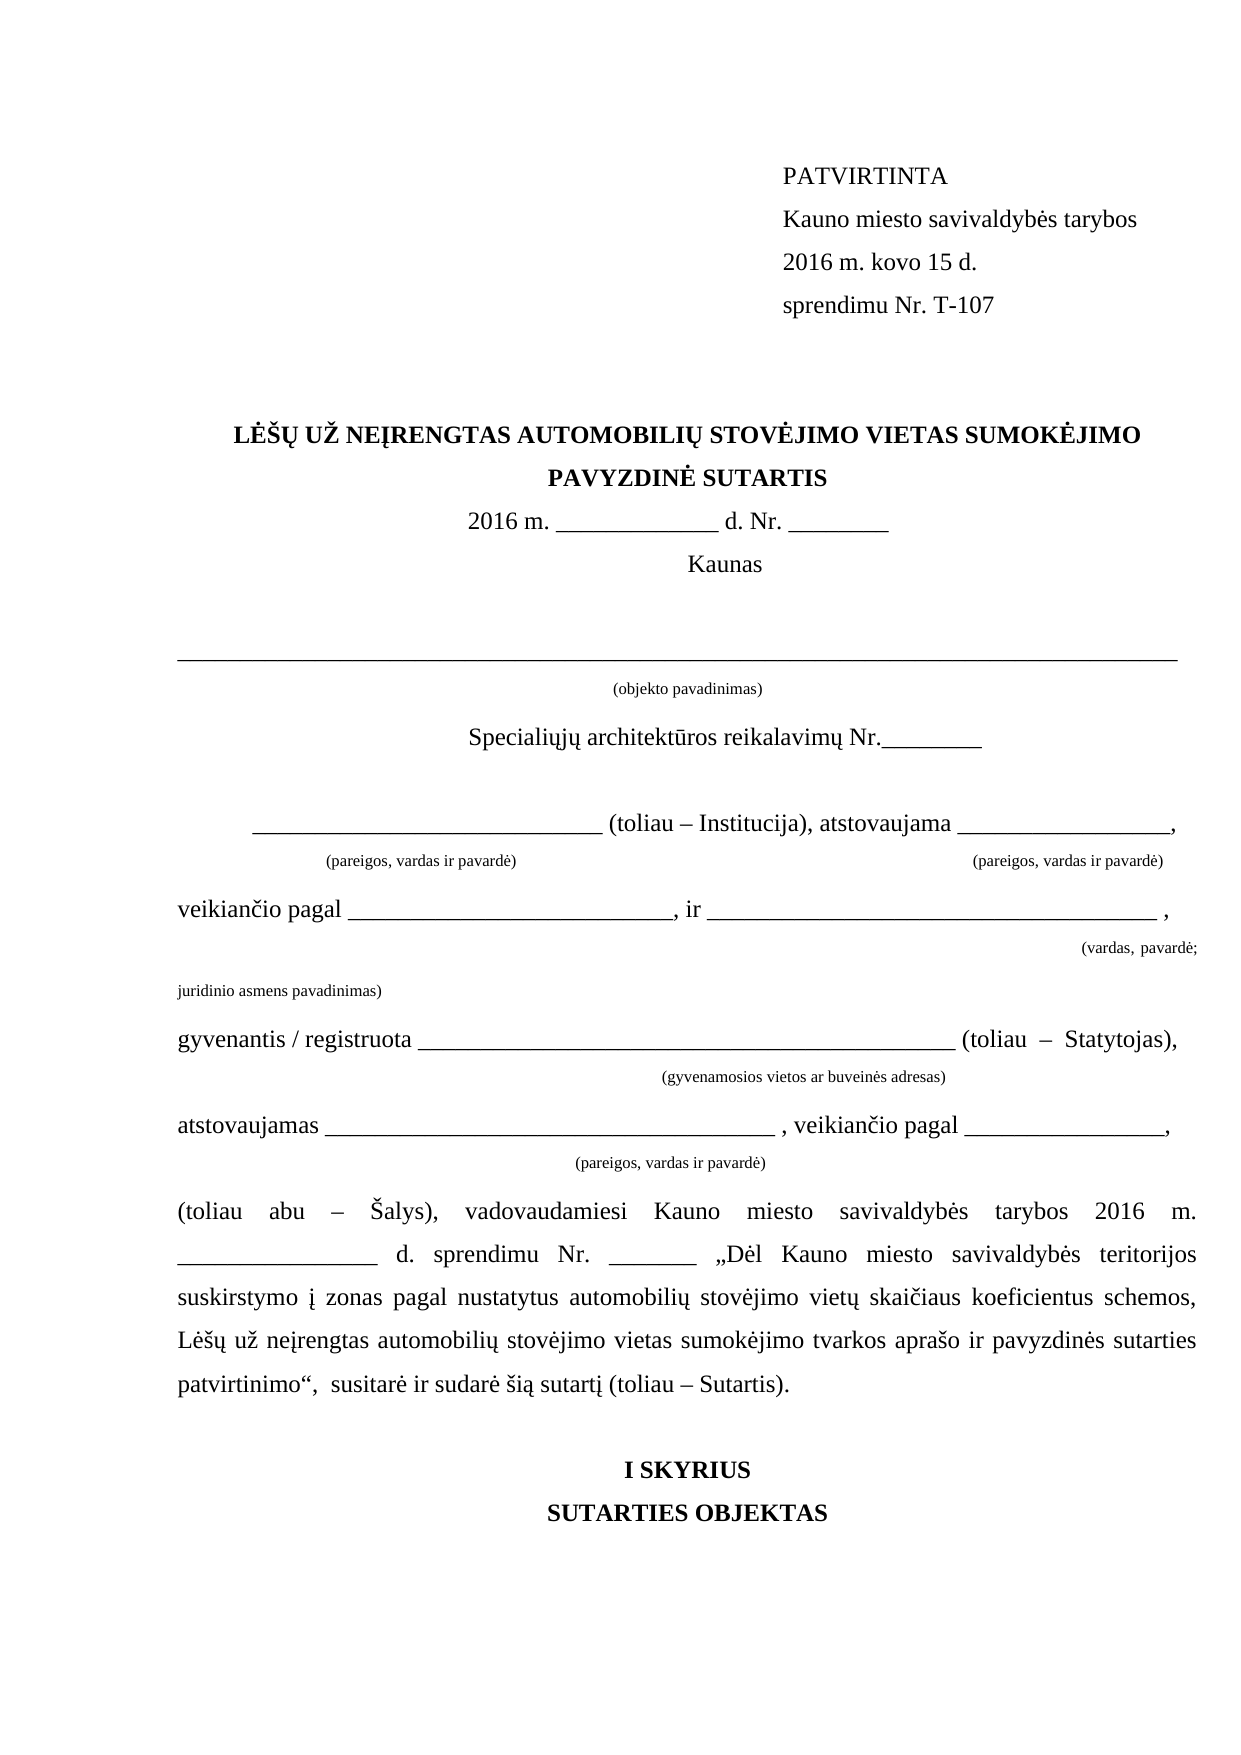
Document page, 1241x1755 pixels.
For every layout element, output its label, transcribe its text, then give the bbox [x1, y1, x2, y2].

text ____________________________ (toliau – Institucija), atstovaujama _________________, [177, 808, 1198, 837]
text sprendimu Nr. T-107 [783, 291, 1198, 319]
text PATVIRTINTA [783, 161, 1198, 190]
text (pareigos, vardas ir pavardė) [177, 1153, 1198, 1182]
text gyvenantis / registruota ___________________________________________ (toliau – Statytojas), [177, 1024, 1198, 1052]
text veikiančio pagal __________________________, ir ____________________________________ , [177, 894, 1198, 923]
text ________________________________________________________________________________ [177, 636, 1198, 664]
text I SKYRIUS [177, 1455, 1198, 1484]
text 2016 m. kovo 15 d. [783, 247, 1198, 276]
text SUTARTIES OBJEKTAS [177, 1498, 1198, 1527]
text (gyvenamosios vietos ar buveinės adresas) [177, 1067, 1198, 1096]
text LĖŠŲ už NEĮRENGTAS automobilių stovėjimo vietas suMOKĖJIMO pavyzdinė Sutartis [177, 420, 1198, 492]
text atstovaujamas ____________________________________ , veikiančio pagal ________________, [177, 1110, 1198, 1139]
text Kaunas [177, 549, 1198, 578]
text (pareigos, vardas ir pavardė) (pareigos, vardas ir pavardė) [177, 851, 1198, 880]
text Specialiųjų architektūros reikalavimų Nr.________ [177, 722, 1198, 751]
text (toliau abu – Šalys), vadovaudamiesi Kauno miesto savivaldybės tarybos 2016 m. ________________ d. sprendimu Nr. _______ „Dėl Kauno miesto savivaldybės teritorijos suskirstymo į zonas pagal nustatytus automobilių stovėjimo vietų skaičiaus koeficientus schemos, Lėšų už neįrengtas automobilių stovėjimo vietas sumokėjimo tvarkos aprašo ir pavyzdinės sutarties patvirtinimo“, susitarė ir sudarė šią sutartį (toliau – Sutartis). [177, 1196, 1198, 1397]
text (vardas, pavardė; juridinio asmens pavadinimas) [177, 937, 1198, 1009]
text (objekto pavadinimas) [177, 679, 1198, 707]
text 2016 m. _____________ d. Nr. ________ [177, 506, 1198, 535]
text Kauno miesto savivaldybės tarybos [783, 204, 1198, 233]
